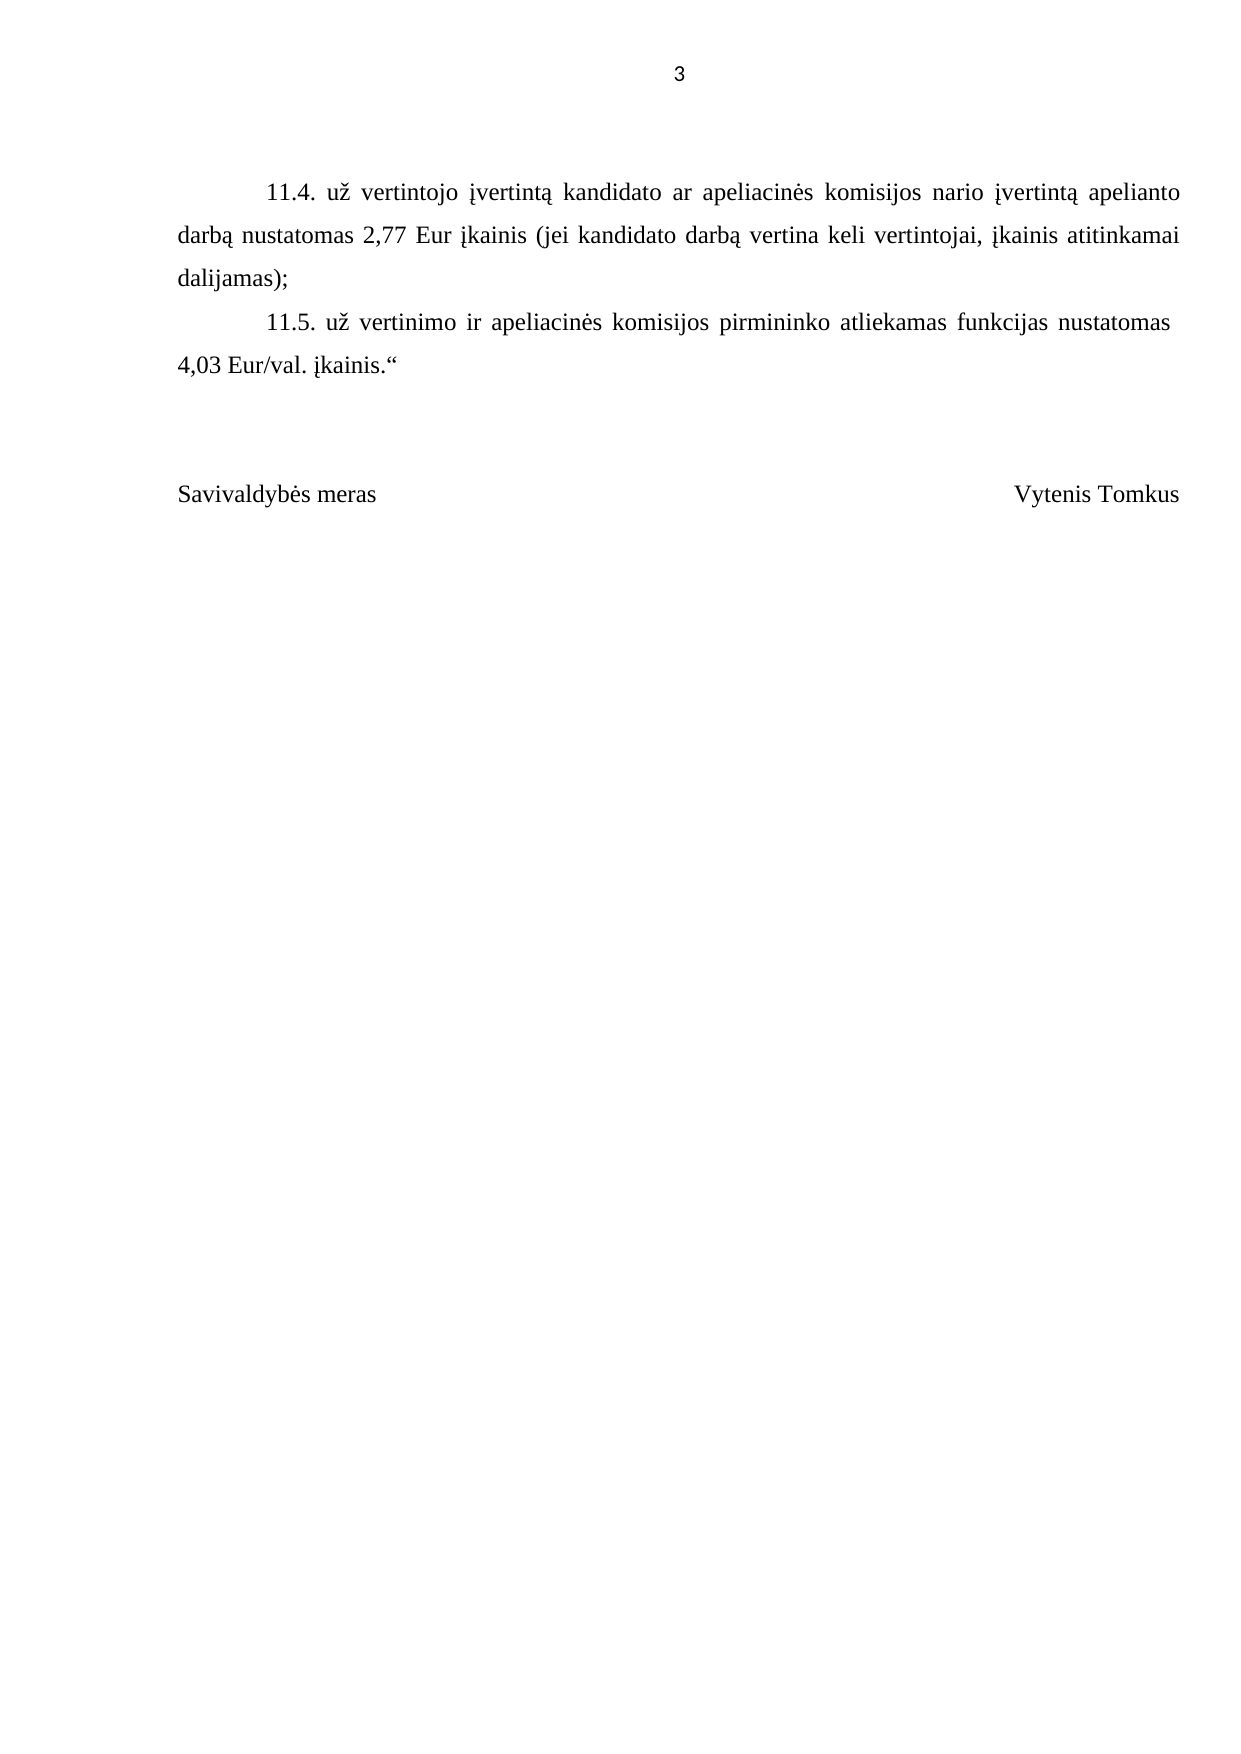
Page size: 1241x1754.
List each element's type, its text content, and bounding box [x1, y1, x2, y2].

text 11.5. už vertinimo ir apeliacinės komisijos pirmininko atliekamas funkcijas nustatomas 4,03 Eur/val. įkainis.“ [177, 307, 1181, 378]
text Savivaldybės meras Vytenis Tomkus [177, 479, 1181, 508]
text 11.4. už vertintojo įvertintą kandidato ar apeliacinės komisijos nario įvertintą apelianto darbą nustatomas 2,77 Eur įkainis (jei kandidato darbą vertina keli vertintojai, įkainis atitinkamai dalijamas); [177, 177, 1181, 292]
